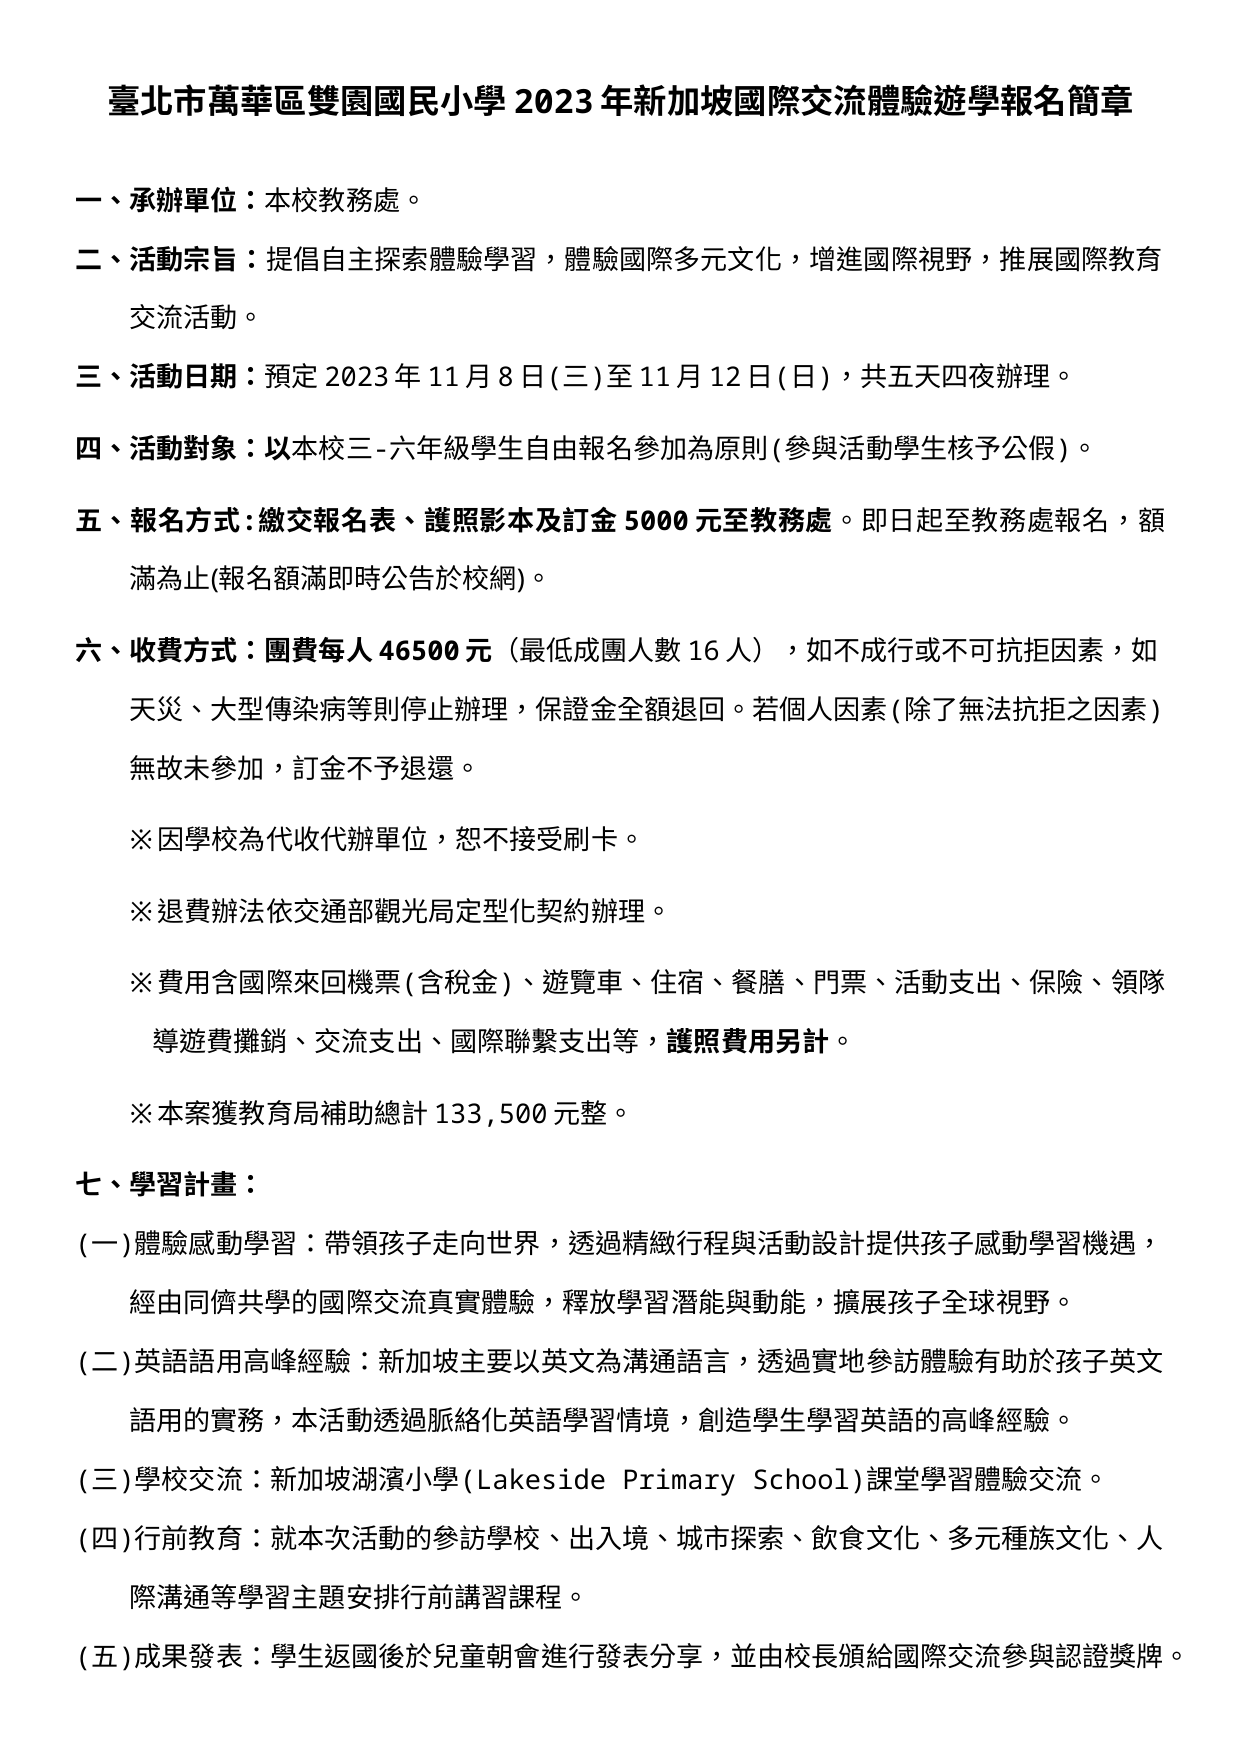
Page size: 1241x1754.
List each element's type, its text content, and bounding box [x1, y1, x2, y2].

text (一)體驗感動學習：帶領孩子走向世界，透過精緻行程與活動設計提供孩子感動學習機遇，經由同儕共學的國際交流真實體驗，釋放學習潛能與動能，擴展孩子全球視野。 [75, 1222, 1165, 1320]
text ※退費辦法依交通部觀光局定型化契約辦理。 [125, 890, 1165, 929]
text (二)英語語用高峰經驗：新加坡主要以英文為溝通語言，透過實地參訪體驗有助於孩子英文語用的實務，本活動透過脈絡化英語學習情境，創造學生學習英語的高峰經驗。 [75, 1340, 1165, 1438]
text 臺北市萬華區雙園國民小學2023年新加坡國際交流體驗遊學報名簡章 [75, 75, 1165, 123]
text 七、學習計畫： [75, 1163, 1165, 1202]
text (三)學校交流：新加坡湖濱小學(Lakeside Primary School)課堂學習體驗交流。 [75, 1458, 1165, 1497]
text 三、活動日期：預定2023年11月8日(三)至11月12日(日)，共五天四夜辦理。 [75, 355, 1165, 395]
text (四)行前教育：就本次活動的參訪學校、出入境、城市探索、飲食文化、多元種族文化、人際溝通等學習主題安排行前講習課程。 [75, 1517, 1165, 1615]
text ※費用含國際來回機票(含稅金)、遊覽車、住宿、餐膳、門票、活動支出、保險、領隊導遊費攤銷、交流支出、國際聯繫支出等，護照費用另計。 [125, 961, 1165, 1059]
text ※因學校為代收代辦單位，恕不接受刷卡。 [125, 818, 1165, 858]
text (五)成果發表：學生返國後於兒童朝會進行發表分享，並由校長頒給國際交流參與認證獎牌。 [75, 1634, 1165, 1674]
text 一、承辦單位：本校教務處。 [75, 179, 1165, 218]
text 二、活動宗旨：提倡自主探索體驗學習，體驗國際多元文化，增進國際視野，推展國際教育交流活動。 [75, 238, 1165, 336]
text 六、收費方式：團費每人46500元（最低成團人數16人），如不成行或不可抗拒因素，如天災、大型傳染病等則停止辦理，保證金全額退回。若個人因素(除了無法抗拒之因素)無故未參加，訂金不予退還。 [75, 629, 1165, 786]
text ※本案獲教育局補助總計133,500元整。 [125, 1092, 1165, 1131]
text 五、報名方式:繳交報名表、護照影本及訂金5000元至教務處。即日起至教務處報名，額滿為止(報名額滿即時公告於校網)。 [75, 498, 1165, 597]
text 四、活動對象：以本校三-六年級學生自由報名參加為原則(參與活動學生核予公假)。 [75, 427, 1165, 466]
